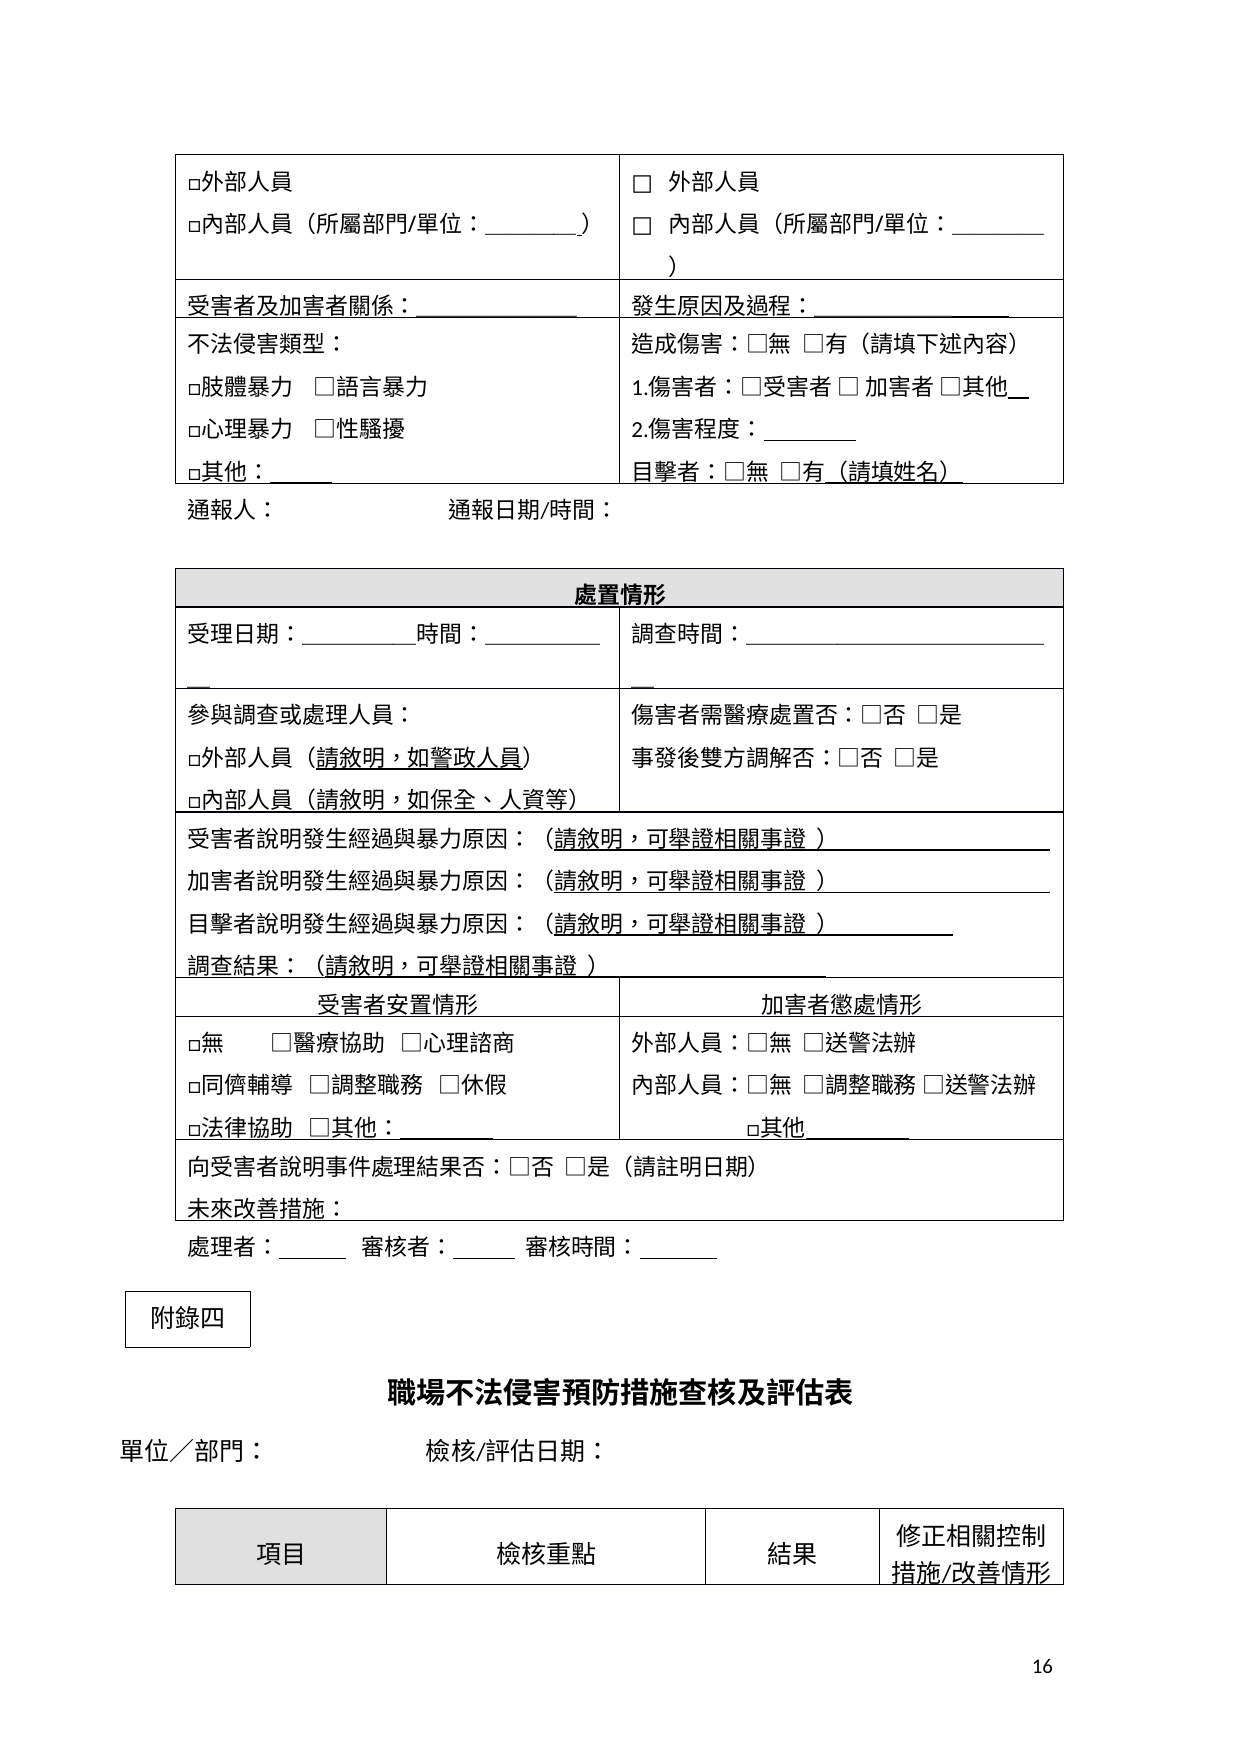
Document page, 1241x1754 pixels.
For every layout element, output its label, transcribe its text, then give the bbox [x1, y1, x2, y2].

table_cell 向受害者說明事件處理結果否：□否 □是（請註明日期） 未來改善措施： [176, 1140, 1063, 1220]
table_cell 受理日期：＿＿＿＿＿時間：＿＿＿＿＿＿ [176, 608, 619, 688]
table_cell 參與調查或處理人員： □外部人員（請敘明，如警政人員） □內部人員（請敘明，如保全、人資等） [176, 689, 619, 811]
table_header 處置情形 [176, 569, 1063, 606]
table_cell □無 □醫療協助 □心理諮商 □同儕輔導 □調整職務 □休假 □法律協助 □其他： [176, 1017, 619, 1139]
table_cell 不法侵害類型： □肢體暴力 □語言暴力 □心理暴力 □性騷擾 □其他： [176, 318, 619, 483]
text 附錄四 [140, 1299, 235, 1335]
table_header 修正相關控制措施/改善情形 [880, 1509, 1063, 1584]
text 通報人： 通報日期/時間： [187, 484, 1053, 521]
table_header 檢核重點 [387, 1509, 705, 1584]
table_cell 外部人員：□無 □送警法辦 內部人員：□無 □調整職務 □送警法辦 □其他 [620, 1017, 1063, 1139]
table_cell 調查時間：＿＿＿＿＿＿＿＿＿＿＿＿＿＿ [620, 608, 1063, 688]
table_cell 姓名或特徵：＿＿＿＿＿＿＿ 性別：□男 □女 外部人員 內部人員（所屬部門/單位：＿＿＿＿ ） [620, 155, 1063, 278]
table_cell 發生原因及過程：＿＿＿＿＿＿ [620, 280, 1063, 317]
table_cell 受害者說明發生經過與暴力原因：（請敘明，可舉證相關事證 ） 加害者說明發生經過與暴力原因：（請敘明，可舉證相關事證 ） 目擊者說明發生經過與暴力原因：（請敘明，可舉證相關事證 ） 調查結果：（請敘明，可舉證相關事證 ） [176, 813, 1063, 977]
table_cell 加害者懲處情形 [620, 978, 1063, 1016]
text 單位／部門： 檢核/評估日期： [119, 1432, 611, 1468]
table_cell 受害者及加害者關係：＿＿＿＿＿＿＿ [176, 280, 619, 317]
table_cell 受害者安置情形 [176, 978, 619, 1016]
table_cell 傷害者需醫療處置否：□否 □是 事發後雙方調解否：□否 □是 [620, 689, 1063, 811]
table_header 項目 [176, 1509, 386, 1584]
text 職場不法侵害預防措施查核及評估表 [187, 1347, 1053, 1422]
table_header 結果 [706, 1509, 879, 1584]
text 處理者： 審核者： 審核時間： [187, 1221, 1053, 1258]
table_cell 造成傷害：□無 □有（請填下述內容） 1.傷害者：□受害者 □ 加害者 □其他 2.傷害程度： 目擊者：□無 □有（請填姓名） [620, 318, 1063, 483]
table_cell □外部人員 □內部人員（所屬部門/單位：＿＿＿＿ ） [176, 155, 619, 278]
